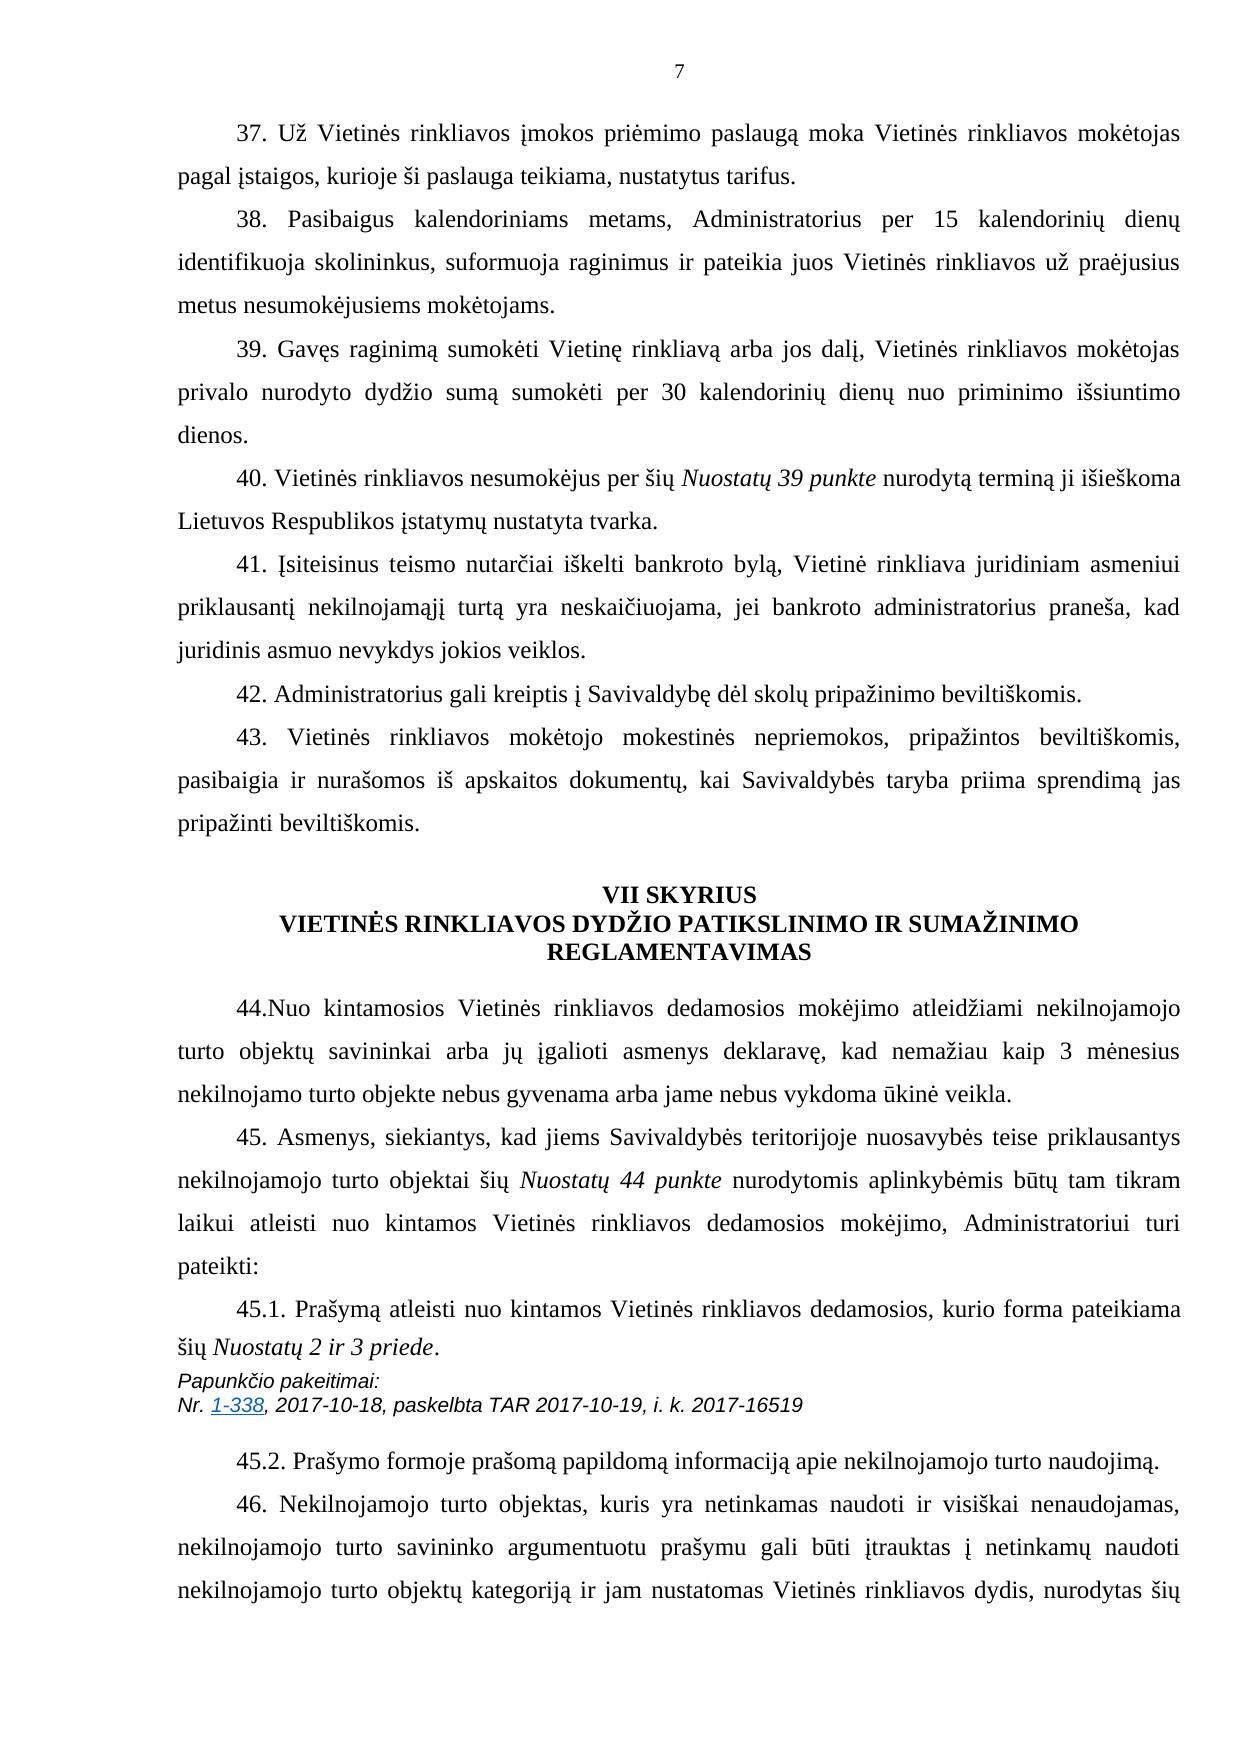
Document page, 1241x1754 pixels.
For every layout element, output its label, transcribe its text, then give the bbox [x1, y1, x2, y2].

text 45.1. Prašymą atleisti nuo kintamos Vietinės rinkliavos dedamosios, kurio forma pateikiama šių Nuostatų 2 ir 3 priede. [177, 1294, 1181, 1361]
text 40. Vietinės rinkliavos nesumokėjus per šių Nuostatų 39 punkte nurodytą terminą ji išieškoma Lietuvos Respublikos įstatymų nustatyta tvarka. [177, 463, 1181, 535]
text 37. Už Vietinės rinkliavos įmokos priėmimo paslaugą moka Vietinės rinkliavos mokėtojas pagal įstaigos, kurioje ši paslauga teikiama, nustatytus tarifus. [177, 118, 1181, 190]
text 45.2. Prašymo formoje prašomą papildomą informaciją apie nekilnojamojo turto naudojimą. [177, 1446, 1181, 1474]
text 38. Pasibaigus kalendoriniams metams, Administratorius per 15 kalendorinių dienų identifikuoja skolininkus, suformuoja raginimus ir pateikia juos Vietinės rinkliavos už praėjusius metus nesumokėjusiems mokėtojams. [177, 204, 1181, 319]
text 44.Nuo kintamosios Vietinės rinkliavos dedamosios mokėjimo atleidžiami nekilnojamojo turto objektų savininkai arba jų įgalioti asmenys deklaravę, kad nemažiau kaip 3 mėnesius nekilnojamo turto objekte nebus gyvenama arba jame nebus vykdoma ūkinė veikla. [177, 993, 1181, 1108]
text 43. Vietinės rinkliavos mokėtojo mokestinės nepriemokos, pripažintos beviltiškomis, pasibaigia ir nurašomos iš apskaitos dokumentų, kai Savivaldybės taryba priima sprendimą jas pripažinti beviltiškomis. [177, 722, 1181, 837]
text VII SKYRIUS [177, 880, 1181, 909]
text 45. Asmenys, siekiantys, kad jiems Savivaldybės teritorijoje nuosavybės teise priklausantys nekilnojamojo turto objektai šių Nuostatų 44 punkte nurodytomis aplinkybėmis būtų tam tikram laikui atleisti nuo kintamos Vietinės rinkliavos dedamosios mokėjimo, Administratoriui turi pateikti: [177, 1122, 1181, 1280]
text 46. Nekilnojamojo turto objektas, kuris yra netinkamas naudoti ir visiškai nenaudojamas, nekilnojamojo turto savininko argumentuotu prašymu gali būti įtrauktas į netinkamų naudoti nekilnojamojo turto objektų kategoriją ir jam nustatomas Vietinės rinkliavos dydis, nurodytas šių [177, 1489, 1181, 1604]
text Papunkčio pakeitimai: [177, 1369, 1181, 1393]
text 39. Gavęs raginimą sumokėti Vietinę rinkliavą arba jos dalį, Vietinės rinkliavos mokėtojas privalo nurodyto dydžio sumą sumokėti per 30 kalendorinių dienų nuo priminimo išsiuntimo dienos. [177, 334, 1181, 449]
text 41. Įsiteisinus teismo nutarčiai iškelti bankroto bylą, Vietinė rinkliava juridiniam asmeniui priklausantį nekilnojamąjį turtą yra neskaičiuojama, jei bankroto administratorius praneša, kad juridinis asmuo nevykdys jokios veiklos. [177, 549, 1181, 664]
text 42. Administratorius gali kreiptis į Savivaldybę dėl skolų pripažinimo beviltiškomis. [177, 679, 1181, 707]
text Nr. 1-338, 2017-10-18, paskelbta TAR 2017-10-19, i. k. 2017-16519 [177, 1393, 1181, 1417]
text VIETINĖS RINKLIAVOS DYDŽIO PATIKSLINIMO ir sumažinimo REGLAMENTAVIMAS [177, 909, 1181, 966]
